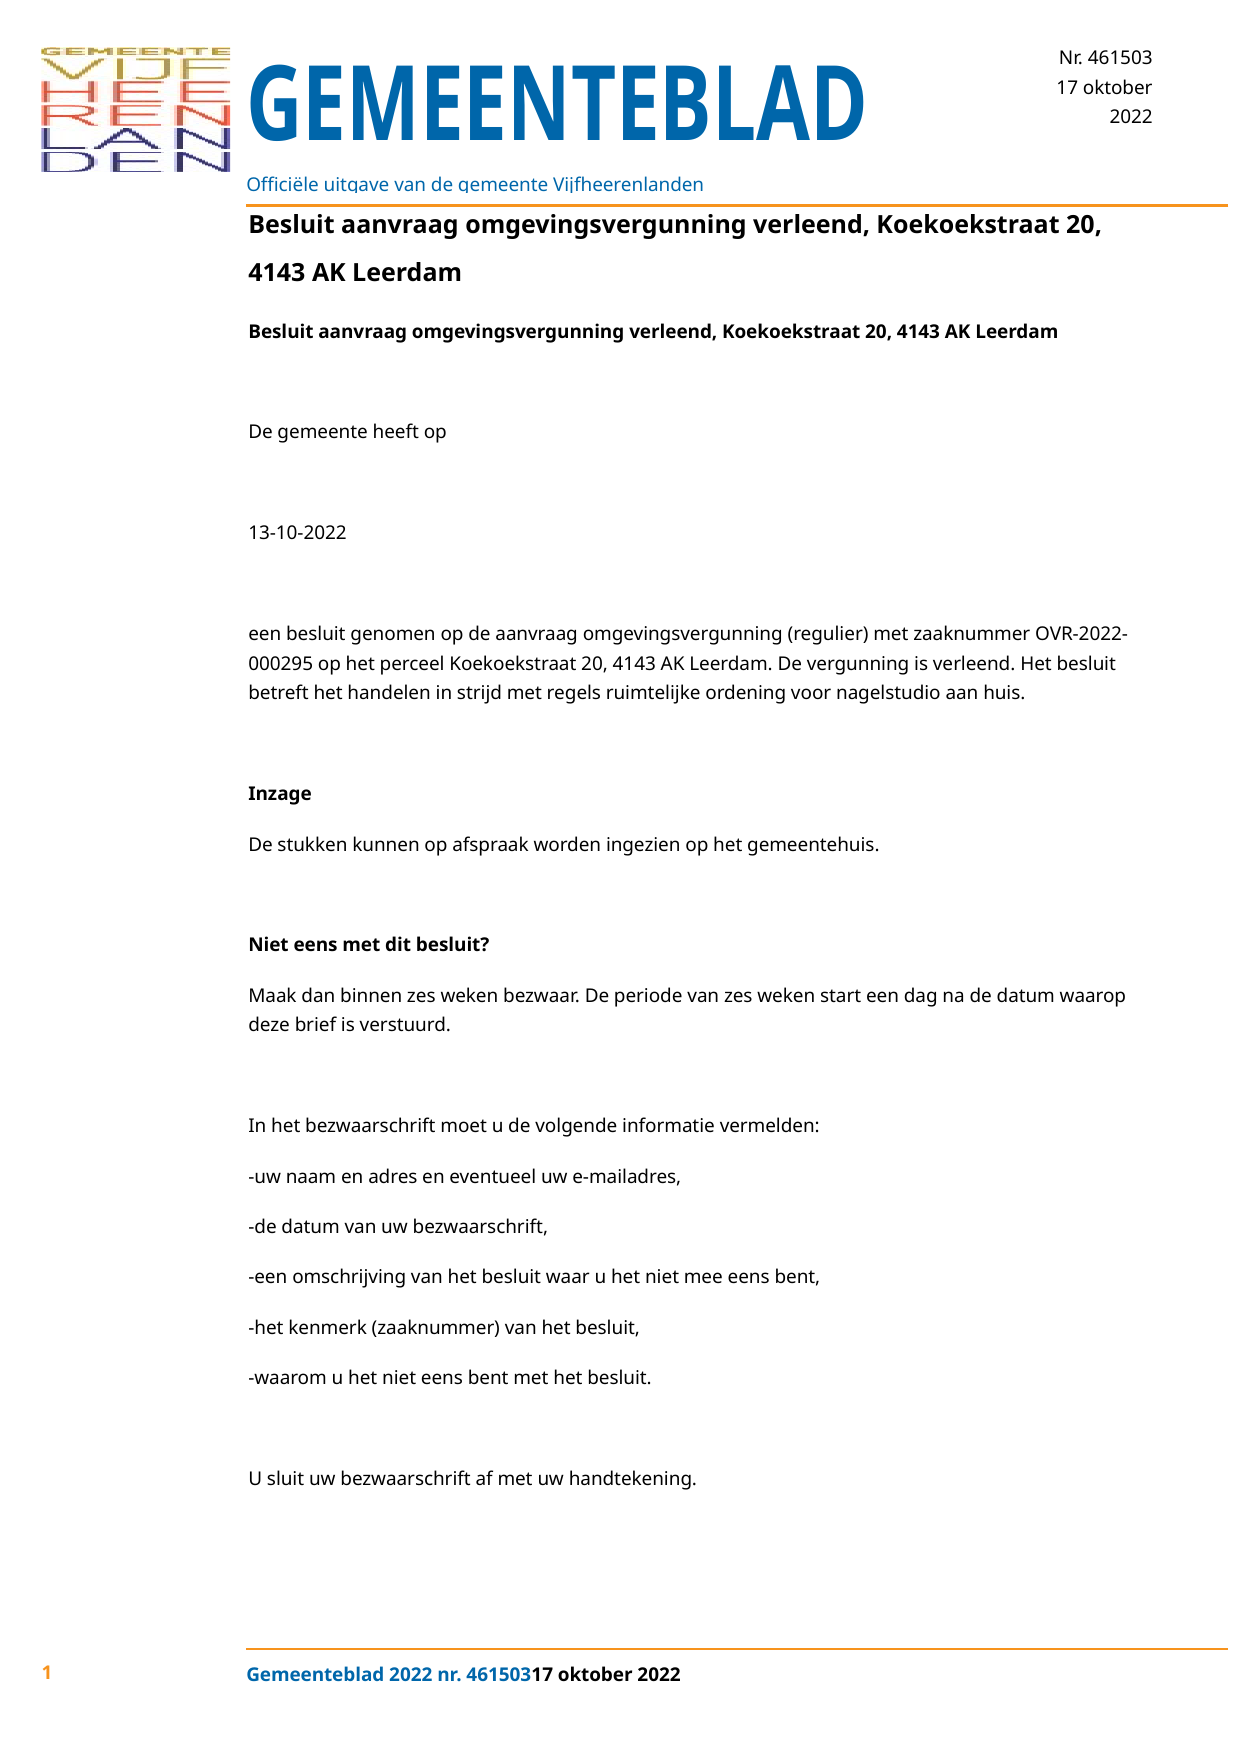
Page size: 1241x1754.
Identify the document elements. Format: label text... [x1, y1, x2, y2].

text Besluit aanvraag omgevingsvergunning verleend, Koekoekstraat 20, 4143 AK Leerdam [248, 207, 1152, 288]
picture [41, 47, 231, 172]
text Besluit aanvraag omgevingsvergunning verleend, Koekoekstraat 20, 4143 AK Leerdam [248, 318, 1152, 344]
text De stukken kunnen op afspraak worden ingezien op het gemeentehuis. [248, 831, 1152, 857]
text -uw naam en adres en eventueel uw e-mailadres, [248, 1163, 1152, 1189]
text In het bezwaarschrift moet u de volgende informatie vermelden: [248, 1112, 1152, 1138]
text -de datum van uw bezwaarschrift, [248, 1213, 1152, 1239]
text 13-10-2022 [248, 519, 1152, 545]
text Maak dan binnen zes weken bezwaar. De periode van zes weken start een dag na de datum waarop deze brief is verstuurd. [248, 982, 1152, 1037]
text -het kenmerk (zaaknummer) van het besluit, [248, 1314, 1152, 1340]
text -waarom u het niet eens bent met het besluit. [248, 1364, 1152, 1390]
text De gemeente heeft op [248, 419, 1152, 444]
text U sluit uw bezwaarschrift af met uw handtekening. [248, 1465, 1152, 1491]
text Niet eens met dit besluit? [248, 932, 1152, 957]
text een besluit genomen op de aanvraag omgevingsvergunning (regulier) met zaaknummer OVR-2022-000295 op het perceel Koekoekstraat 20, 4143 AK Leerdam. De vergunning is verleend. Het besluit betreft het handelen in strijd met regels ruimtelijke ordening voor nagelstudio aan huis. [248, 620, 1152, 705]
text Inzage [248, 780, 1152, 806]
text -een omschrijving van het besluit waar u het niet mee eens bent, [248, 1264, 1152, 1289]
